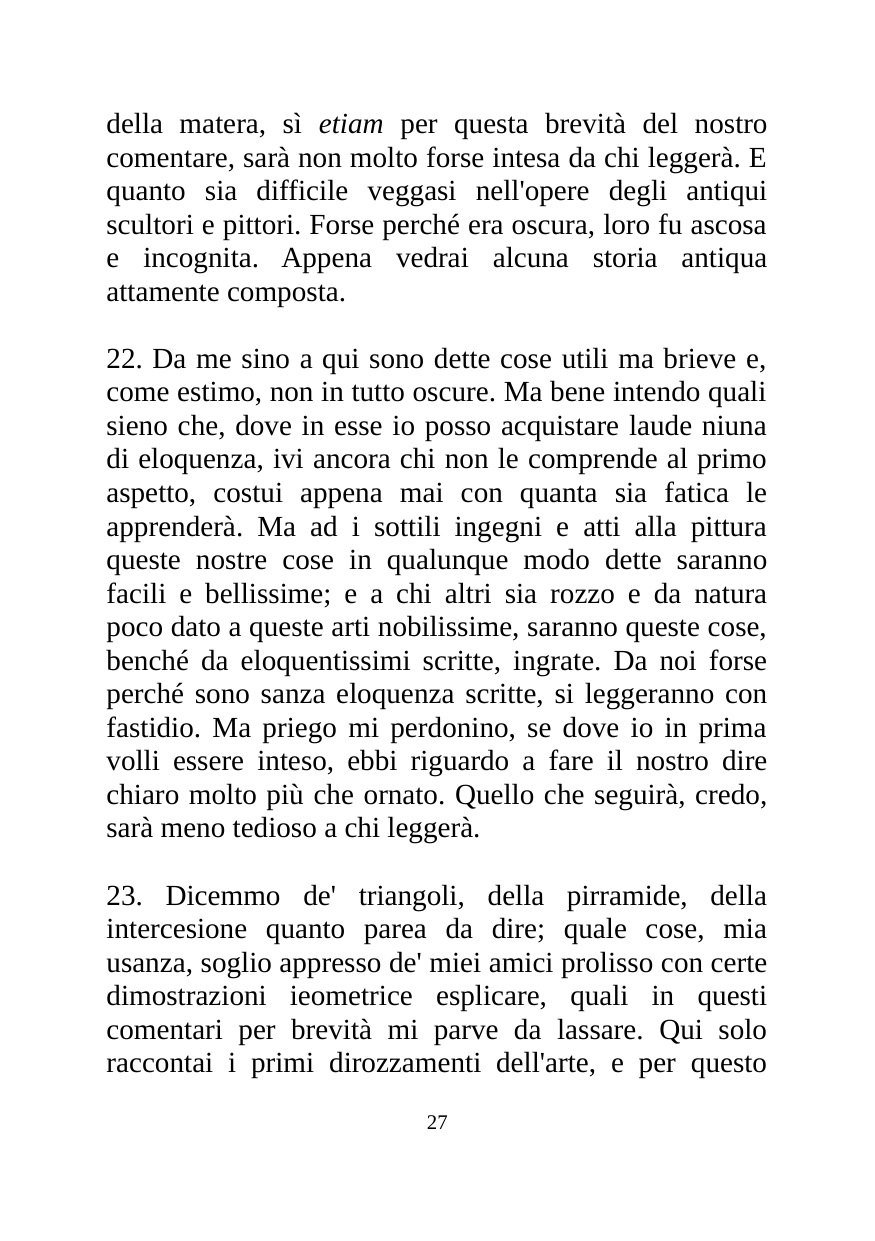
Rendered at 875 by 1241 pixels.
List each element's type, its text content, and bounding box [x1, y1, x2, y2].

text 22. Da me sino a qui sono dette cose utili ma brieve e, come estimo, non in tutto oscure. Ma bene intendo quali sieno che, dove in esse io posso acquistare laude niuna di eloquenza, ivi ancora chi non le comprende al primo aspetto, costui appena mai con quanta sia fatica le apprenderà. Ma ad i sottili ingegni e atti alla pittura queste nostre cose in qualunque modo dette saranno facili e bellissime; e a chi altri sia rozzo e da natura poco dato a queste arti nobilissime, saranno queste cose, benché da eloquentissimi scritte, ingrate. Da noi forse perché sono sanza eloquenza scritte, si leggeranno con fastidio. Ma priego mi perdonino, se dove io in prima volli essere inteso, ebbi riguardo a fare il nostro dire chiaro molto più che ornato. Quello che seguirà, credo, sarà meno tedioso a chi leggerà. [106, 341, 768, 844]
text della matera, sì etiam per questa brevità del nostro comentare, sarà non molto forse intesa da chi leggerà. E quanto sia difficile veggasi nell'opere degli antiqui scultori e pittori. Forse perché era oscura, loro fu ascosa e incognita. Appena vedrai alcuna storia antiqua attamente composta. [106, 106, 768, 307]
text 23. Dicemmo de' triangoli, della pirramide, della intercesione quanto parea da dire; quale cose, mia usanza, soglio appresso de' miei amici prolisso con certe dimostrazioni ieometrice esplicare, quali in questi comentari per brevità mi parve da lassare. Qui solo raccontai i primi dirozzamenti dell'arte, e per questo [106, 878, 768, 1079]
